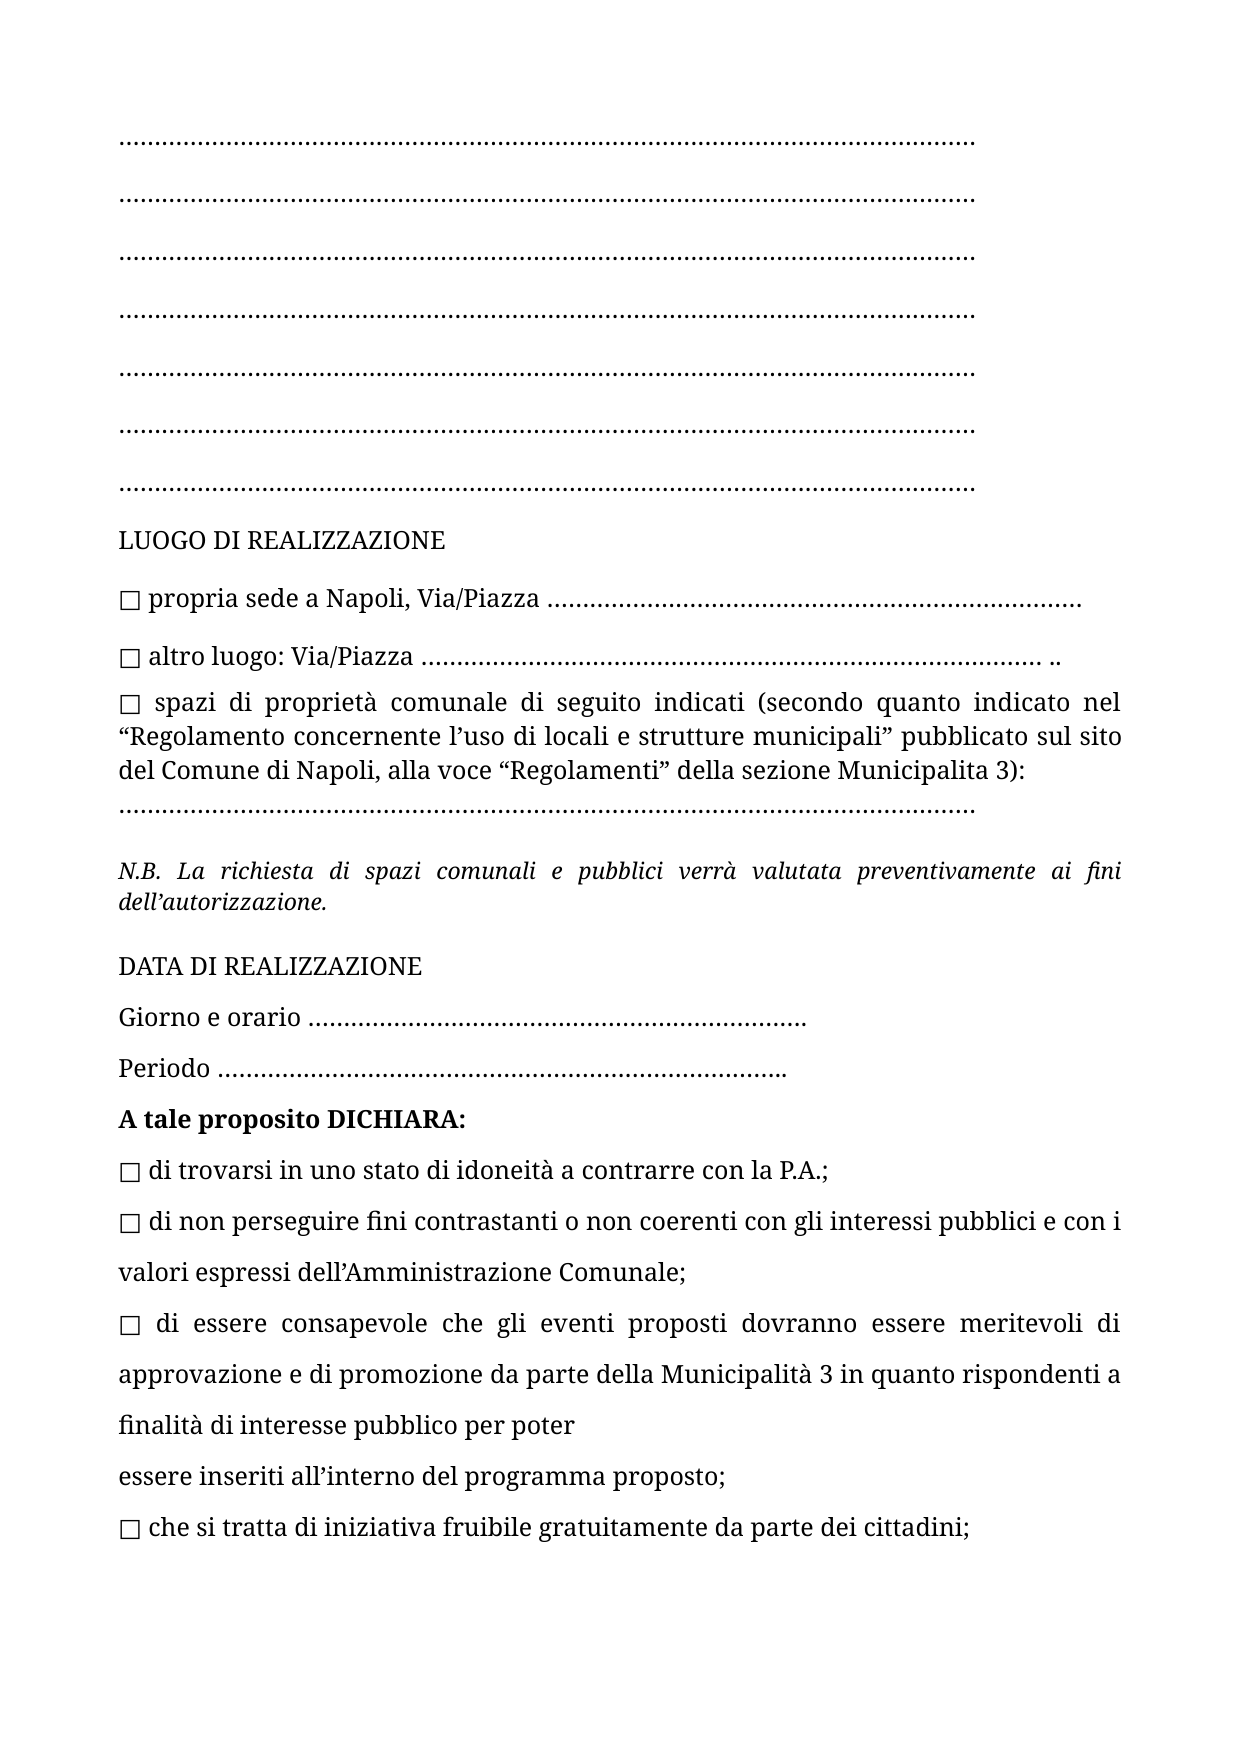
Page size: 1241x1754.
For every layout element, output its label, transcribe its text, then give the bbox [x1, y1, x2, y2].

text ………………………………………………………………………………………………………… [118, 118, 1122, 152]
text Periodo …………………………………………………………………….. [118, 1051, 1122, 1084]
text ………………………………………………………………………………………………………… [118, 349, 1122, 383]
text □ che si tratta di iniziativa fruibile gratuitamente da parte dei cittadini; [118, 1510, 1122, 1544]
text ………………………………………………………………………………………………………… [118, 234, 1122, 268]
text □ di essere consapevole che gli eventi proposti dovranno essere meritevoli di approvazione e di promozione da parte della Municipalità 3 in quanto rispondenti a finalità di interesse pubblico per poter [118, 1306, 1122, 1442]
text Giorno e orario ……………………………………………………………. [118, 999, 1122, 1033]
text essere inseriti all’interno del programma proposto; [118, 1459, 1122, 1493]
text A tale proposito DICHIARA: [118, 1102, 1122, 1136]
text LUOGO DI REALIZZAZIONE [118, 523, 1122, 557]
text ………………………………………………………………………………………………………… [118, 176, 1122, 210]
text N.B. La richiesta di spazi comunali e pubblici verrà valutata preventivamente ai fini dell’autorizzazione. [118, 855, 1122, 917]
text □ di non perseguire fini contrastanti o non coerenti con gli interessi pubblici e con i valori espressi dell’Amministrazione Comunale; [118, 1204, 1122, 1289]
text ………………………………………………………………………………………………………… [118, 292, 1122, 326]
text □ propria sede a Napoli, Via/Piazza ………………………………………………………………… [118, 581, 1122, 615]
text □ altro luogo: Via/Piazza …………………………………………………………………………… .. [118, 638, 1122, 672]
text □ spazi di proprietà comunale di seguito indicati (secondo quanto indicato nel “Regolamento concernente l’uso di locali e strutture municipali” pubblicato sul sito del Comune di Napoli, alla voce “Regolamenti” della sezione Municipalita 3): [118, 684, 1122, 787]
text ………………………………………………………………………………………………………… [118, 787, 1122, 821]
text □ di trovarsi in uno stato di idoneità a contrarre con la P.A.; [118, 1153, 1122, 1187]
text ………………………………………………………………………………………………………… [118, 407, 1122, 441]
text DATA DI REALIZZAZIONE [118, 948, 1122, 982]
text ………………………………………………………………………………………………………… [118, 465, 1122, 499]
